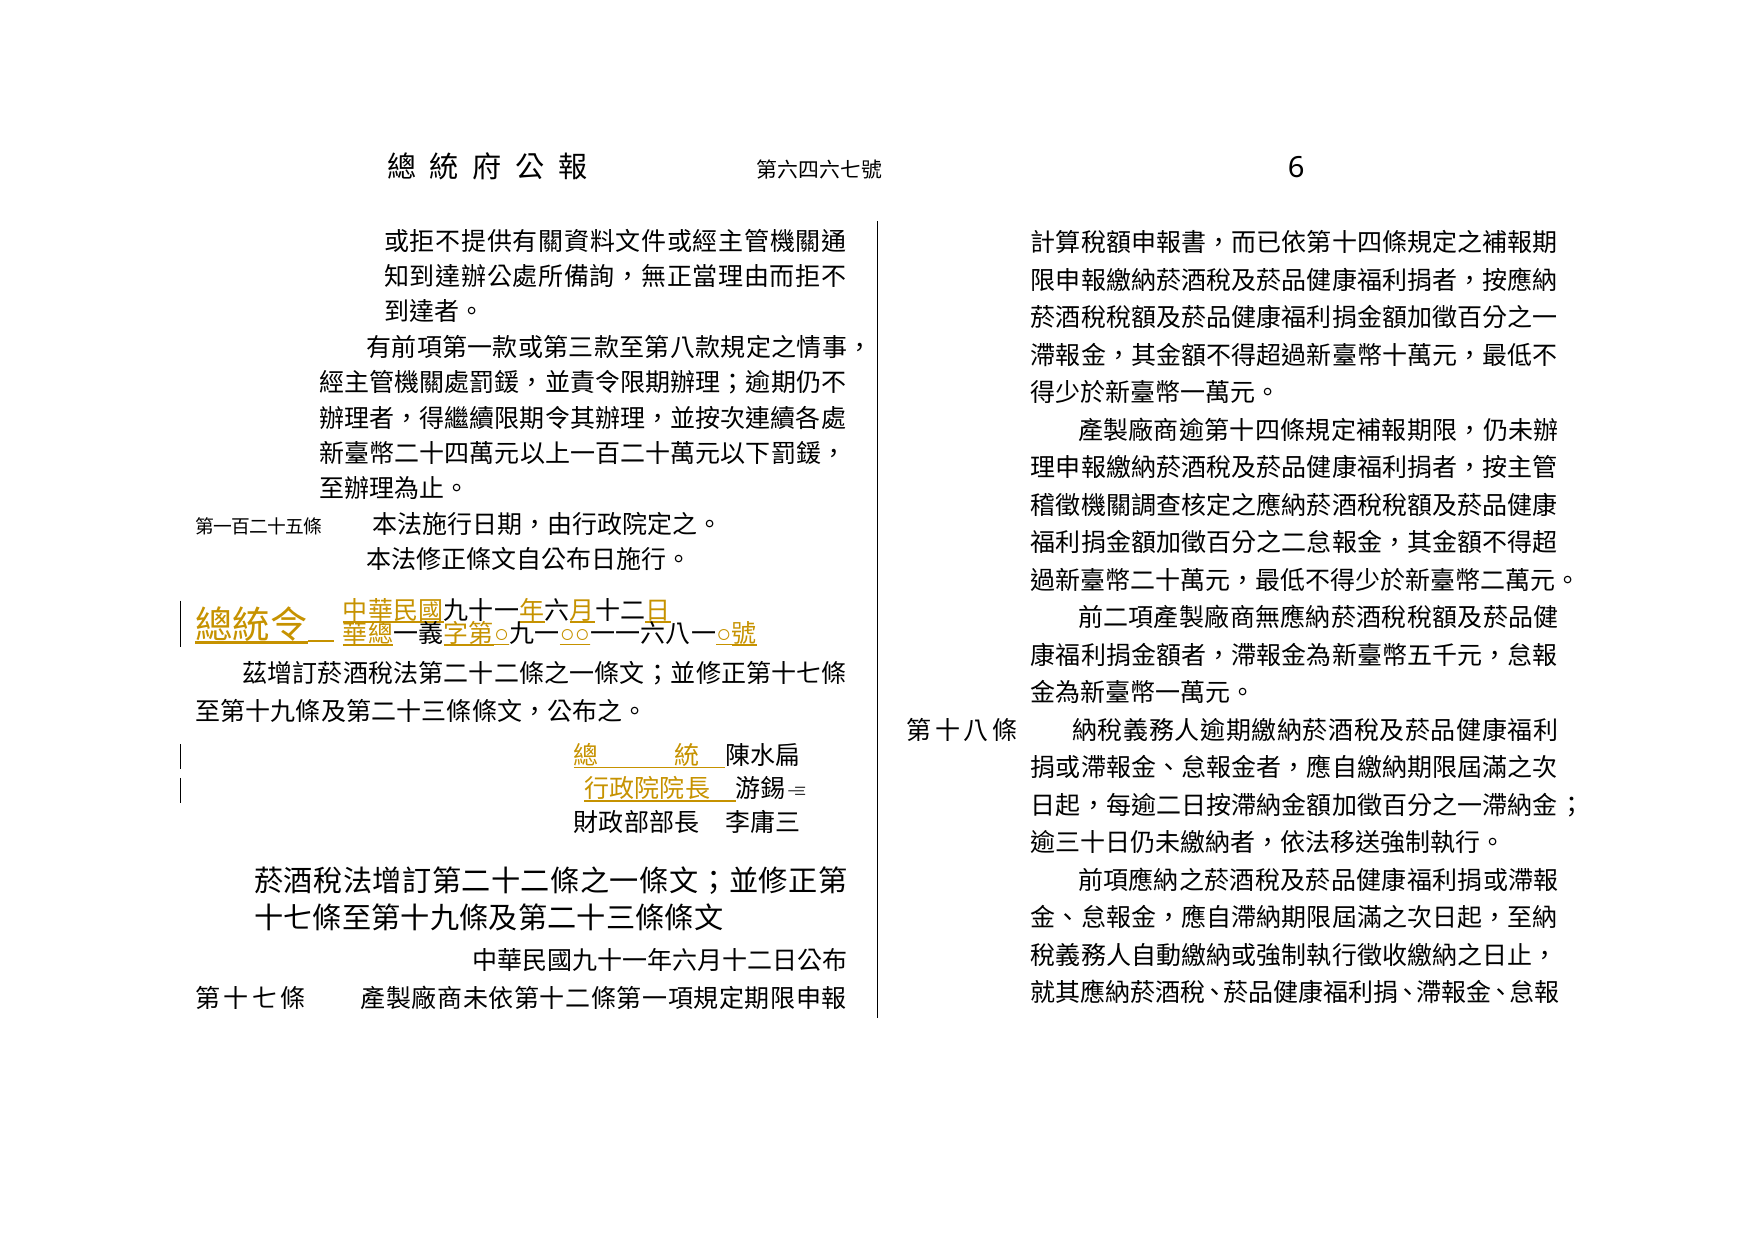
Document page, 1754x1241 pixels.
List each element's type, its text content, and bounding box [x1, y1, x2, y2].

text 產製廠商逾第十四條規定補報期限，仍未辦理申報繳納菸酒稅及菸品健康福利捐者，按主管稽徵機關調查核定之應納菸酒稅稅額及菸品健康福利捐金額加徵百分之二怠報金，其金額不得超過新臺幣二十萬元，最低不得少於新臺幣二萬元。 [1031, 409, 1559, 597]
text 財政部部長 李庸三 [195, 811, 800, 836]
text 菸酒稅法增訂第二十二條之一條文；並修正第十七條至第十九條及第二十三條條文 [254, 861, 847, 936]
text 有前項第一款或第三款至第八款規定之情事，經主管機關處罰鍰，並責令限期辦理；逾期仍不辦理者，得繼續限期令其辦理，並按次連續各處新臺幣二十四萬元以上一百二十萬元以下罰鍰，至辦理為止。 [319, 328, 847, 505]
text 本法修正條文自公布日施行。 [319, 540, 847, 576]
text 前二項產製廠商無應納菸酒稅稅額及菸品健康福利捐金額者，滯報金為新臺幣五千元，怠報金為新臺幣一萬元。 [1031, 597, 1559, 709]
text 前項應納之菸酒稅及菸品健康福利捐或滯報金、怠報金，應自滯納期限屆滿之次日起，至納稅義務人自動繳納或強制執行徵收繳納之日止，就其應納菸酒稅、菸品健康福利捐、滯報金、怠報 [1031, 859, 1559, 1009]
text 茲增訂菸酒稅法第二十二條之一條文；並修正第十七條至第十九條及第二十三條條文，公布之。 [195, 653, 847, 728]
table_header 中華民國九十一年六月十二日 華總一義字第○九一○○一一六八一○號 [340, 601, 852, 647]
text 第十七條 產製廠商未依第十二條第一項規定期限申報 [195, 978, 847, 1015]
text 行政院院長 游錫 [195, 778, 800, 803]
text 第一百二十五條 本法施行日期，由行政院定之。 [195, 505, 847, 540]
text 總 統 陳水扁 [195, 744, 800, 769]
text 九、拒絕主管機關依第九十九條所為之調查，或拒不提供有關資料文件或經主管機關通知到達辦公處所備詢，無正當理由而拒不到達者。 [360, 222, 847, 328]
table_header 總統令 [192, 601, 340, 647]
text 第十八條 納稅義務人逾期繳納菸酒稅及菸品健康福利捐或滯報金、怠報金者，應自繳納期限屆滿之次日起，每逾二日按滯納金額加徵百分之一滯納金；逾三十日仍未繳納者，依法移送強制執行。 [907, 709, 1559, 859]
text 計算稅額申報書，而已依第十四條規定之補報期限申報繳納菸酒稅及菸品健康福利捐者，按應納菸酒稅稅額及菸品健康福利捐金額加徵百分之一滯報金，其金額不得超過新臺幣十萬元，最低不得少於新臺幣一萬元。 [907, 222, 1559, 409]
text 中華民國九十一年六月十二日公布 [195, 936, 847, 978]
